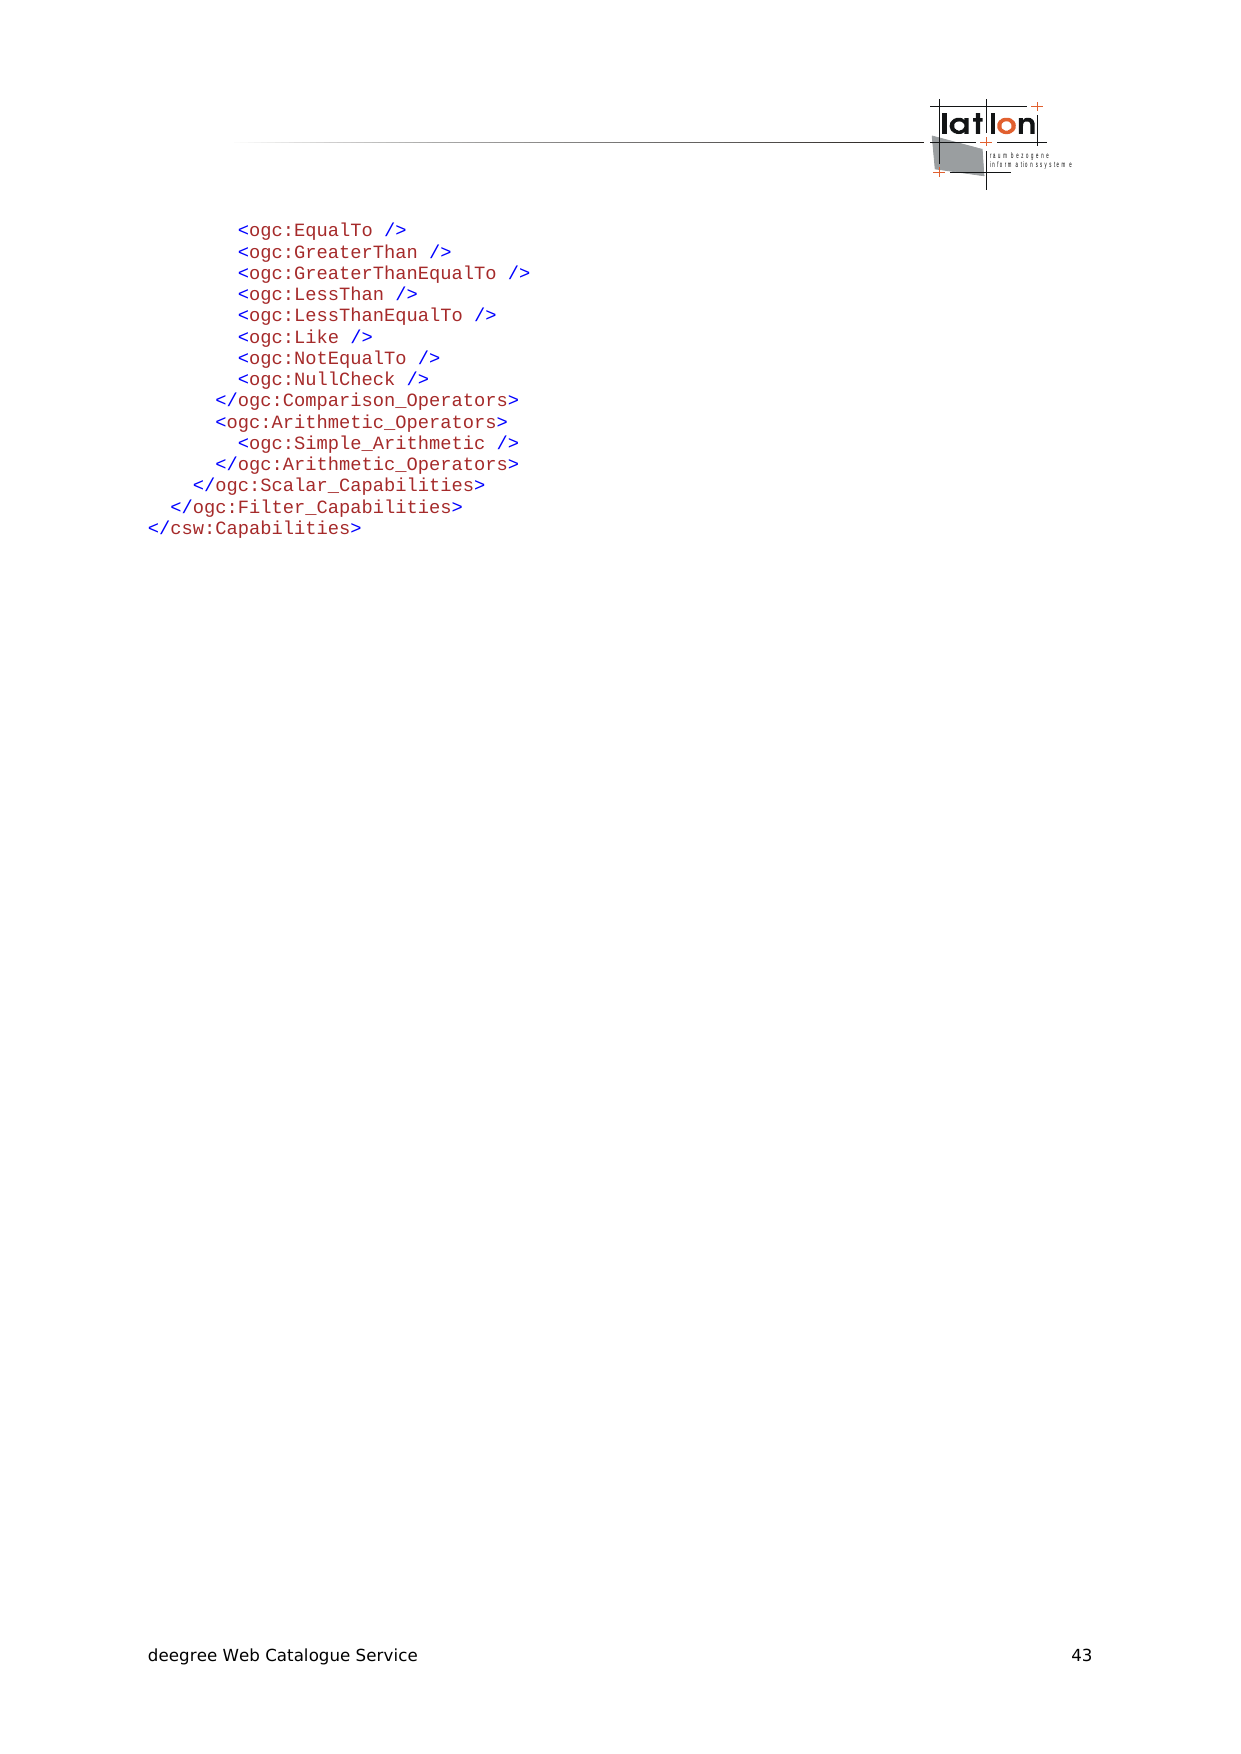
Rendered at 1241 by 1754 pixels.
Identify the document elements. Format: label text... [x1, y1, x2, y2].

text <ogc:EqualTo /> [148, 221, 1092, 243]
text <ogc:Simple_Arithmetic /> [148, 434, 1092, 455]
text <ogc:GreaterThanEqualTo /> [148, 264, 1092, 285]
text <ogc:GreaterThan /> [148, 243, 1092, 264]
text <ogc:NullCheck /> [148, 370, 1092, 391]
text <ogc:Arithmetic_Operators> [148, 413, 1092, 434]
text </ogc:Filter_Capabilities> [148, 498, 1092, 519]
text <ogc:LessThan /> [148, 285, 1092, 306]
text </csw:Capabilities> [148, 519, 1092, 540]
text <ogc:NotEqualTo /> [148, 349, 1092, 370]
text <ogc:Like /> [148, 328, 1092, 349]
text </ogc:Scalar_Capabilities> [148, 476, 1092, 498]
text </ogc:Comparison_Operators> [148, 391, 1092, 413]
text </ogc:Arithmetic_Operators> [148, 455, 1092, 476]
text <ogc:LessThanEqualTo /> [148, 306, 1092, 328]
